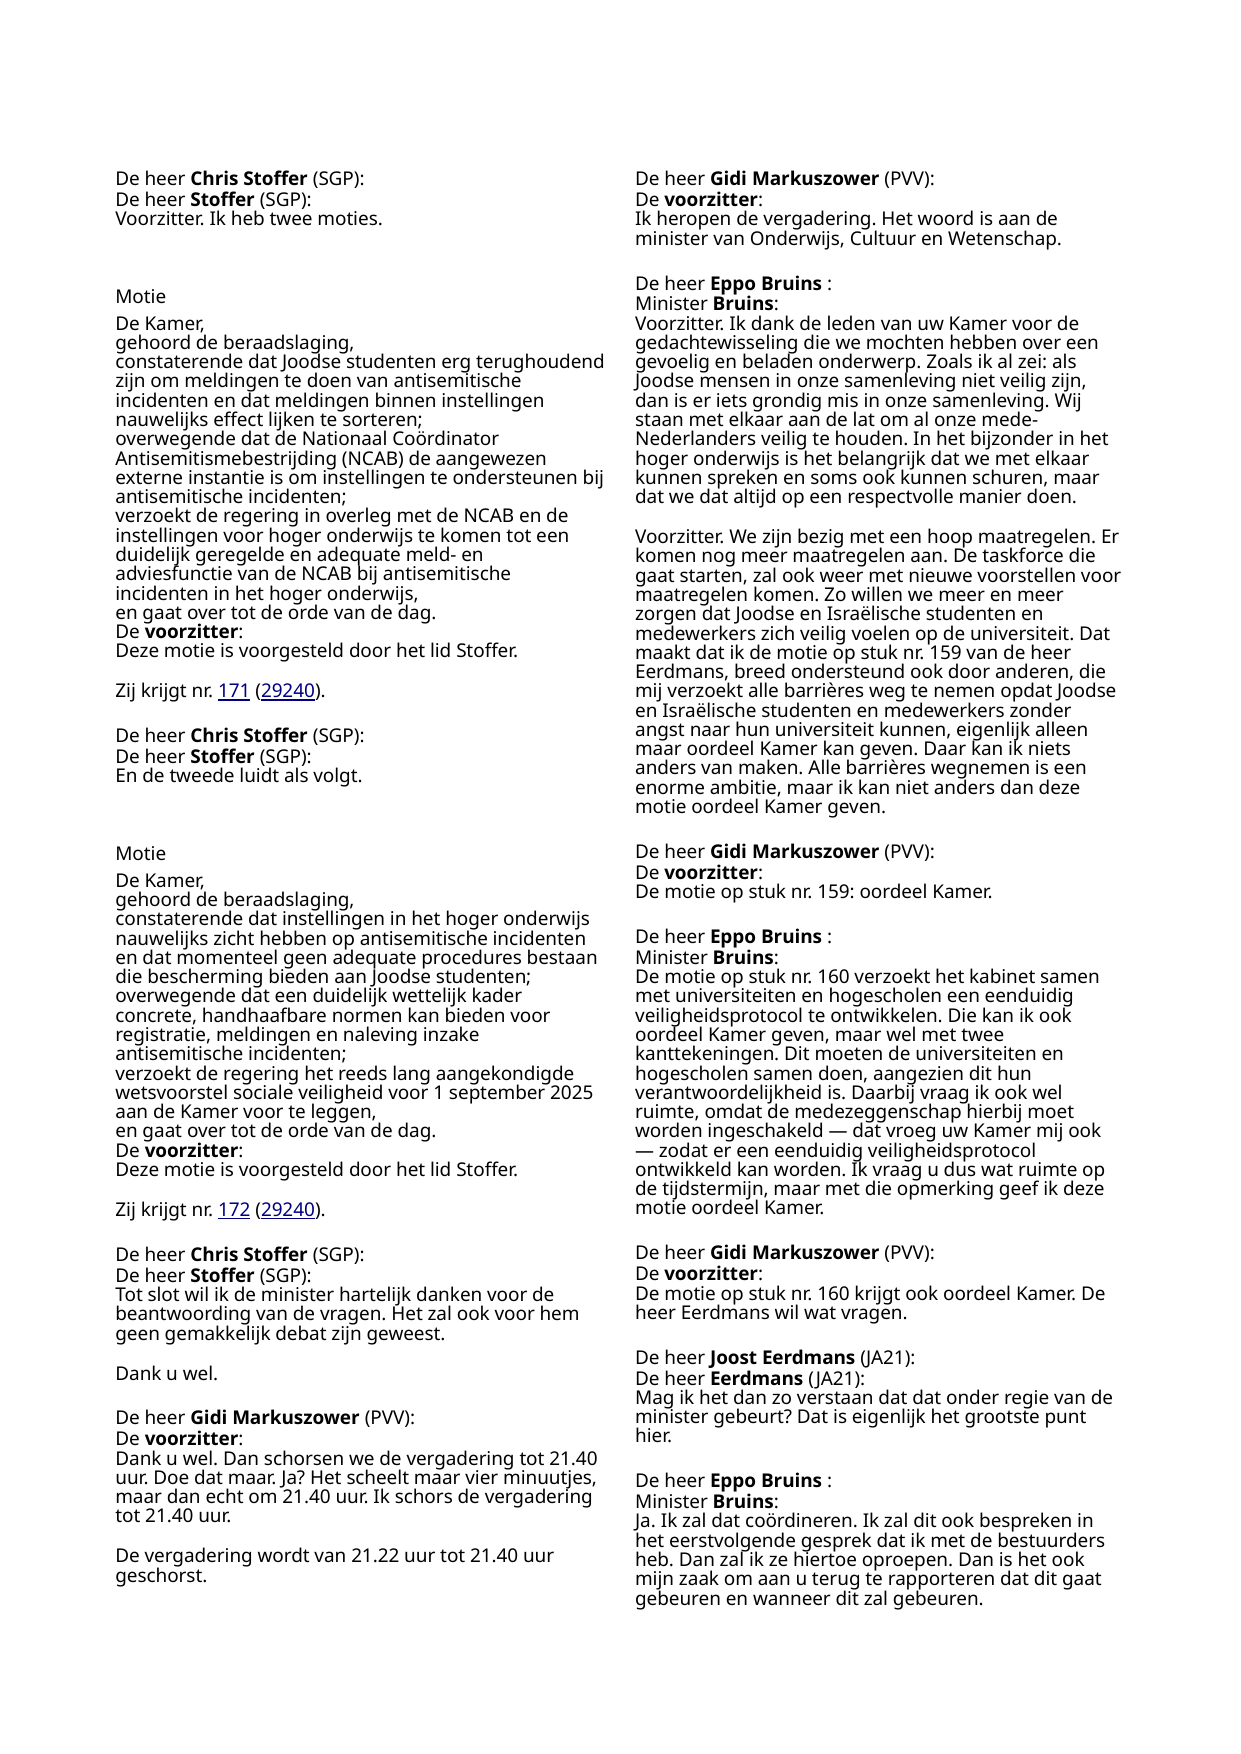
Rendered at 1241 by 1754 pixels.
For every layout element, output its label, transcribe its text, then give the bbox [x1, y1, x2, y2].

text Minister Bruins: [635, 949, 1125, 968]
text De vergadering wordt van 21.22 uur tot 21.40 uur geschorst. [115, 1547, 605, 1586]
text De Kamer, [115, 315, 605, 334]
text gehoord de beraadslaging, [115, 334, 605, 353]
text De voorzitter: [635, 864, 1125, 883]
text Deze motie is voorgesteld door het lid Stoffer. [115, 642, 605, 662]
text De motie op stuk nr. 160 krijgt ook oordeel Kamer. De heer Eerdmans wil wat vragen. [635, 1284, 1125, 1323]
text verzoekt de regering het reeds lang aangekondigde wetsvoorstel sociale veiligheid voor 1 september 2025 aan de Kamer voor te leggen, [115, 1064, 605, 1122]
text De heer Chris Stoffer (SGP): [115, 1241, 605, 1267]
text verzoekt de regering in overleg met de NCAB en de instellingen voor hoger onderwijs te komen tot een duidelijk geregelde en adequate meld- en adviesfunctie van de NCAB bij antisemitische incidenten in het hoger onderwijs, [115, 507, 605, 604]
text De motie op stuk nr. 159: oordeel Kamer. [635, 883, 1125, 902]
text De heer Gidi Markuszower (PVV): [635, 1239, 1125, 1265]
text Dank u wel. [115, 1364, 605, 1384]
text De heer Chris Stoffer (SGP): [115, 165, 605, 191]
text De heer Eppo Bruins : [635, 1467, 1125, 1493]
text De motie op stuk nr. 160 verzoekt het kabinet samen met universiteiten en hogescholen een eenduidig veiligheidsprotocol te ontwikkelen. Die kan ik ook oordeel Kamer geven, maar wel met twee kanttekeningen. Dit moeten de universiteiten en hogescholen samen doen, aangezien dit hun verantwoordelijkheid is. Daarbij vraag ik ook wel ruimte, omdat de medezeggenschap hierbij moet worden ingeschakeld — dat vroeg uw Kamer mij ook — zodat er een eenduidig veiligheidsprotocol ontwikkeld kan worden. Ik vraag u dus wat ruimte op de tijdstermijn, maar met die opmerking geef ik deze motie oordeel Kamer. [635, 968, 1125, 1219]
text De voorzitter: [115, 623, 605, 642]
text Motie [115, 840, 605, 866]
text De heer Stoffer (SGP): [115, 748, 605, 767]
text De heer Gidi Markuszower (PVV): [635, 838, 1125, 864]
text Minister Bruins: [635, 295, 1125, 315]
text Voorzitter. We zijn bezig met een hoop maatregelen. Er komen nog meer maatregelen aan. De taskforce die gaat starten, zal ook weer met nieuwe voorstellen voor maatregelen komen. Zo willen we meer en meer zorgen dat Joodse en Israëlische studenten en medewerkers zich veilig voelen op de universiteit. Dat maakt dat ik de motie op stuk nr. 159 van de heer Eerdmans, breed ondersteund ook door anderen, die mij verzoekt alle barrières weg te nemen opdat Joodse en Israëlische studenten en medewerkers zonder angst naar hun universiteit kunnen, eigenlijk alleen maar oordeel Kamer kan geven. Daar kan ik niets anders van maken. Alle barrières wegnemen is een enorme ambitie, maar ik kan niet anders dan deze motie oordeel Kamer geven. [635, 528, 1125, 817]
text Voorzitter. Ik dank de leden van uw Kamer voor de gedachtewisseling die we mochten hebben over een gevoelig en beladen onderwerp. Zoals ik al zei: als Joodse mensen in onze samenleving niet veilig zijn, dan is er iets grondig mis in onze samenleving. Wij staan met elkaar aan de lat om al onze mede-Nederlanders veilig te houden. In het bijzonder in het hoger onderwijs is het belangrijk dat we met elkaar kunnen spreken en soms ook kunnen schuren, maar dat we dat altijd op een respectvolle manier doen. [635, 315, 1125, 507]
text De heer Eppo Bruins : [635, 923, 1125, 949]
text De heer Stoffer (SGP): [115, 191, 605, 210]
text en gaat over tot de orde van de dag. [115, 604, 605, 623]
text Mag ik het dan zo verstaan dat dat onder regie van de minister gebeurt? Dat is eigenlijk het grootste punt hier. [635, 1389, 1125, 1447]
text gehoord de beraadslaging, [115, 891, 605, 910]
text constaterende dat instellingen in het hoger onderwijs nauwelijks zicht hebben op antisemitische incidenten en dat momenteel geen adequate procedures bestaan die bescherming bieden aan Joodse studenten; [115, 910, 605, 987]
text Ja. Ik zal dat coördineren. Ik zal dit ook bespreken in het eerstvolgende gesprek dat ik met de bestuurders heb. Dan zal ik ze hiertoe oproepen. Dan is het ook mijn zaak om aan u terug te rapporteren dat dit gaat gebeuren en wanneer dit zal gebeuren. [635, 1512, 1125, 1609]
text constaterende dat Joodse studenten erg terughoudend zijn om meldingen te doen van antisemitische incidenten en dat meldingen binnen instellingen nauwelijks effect lijken te sorteren; [115, 353, 605, 430]
text De heer Chris Stoffer (SGP): [115, 722, 605, 748]
text Minister Bruins: [635, 1493, 1125, 1512]
text Zij krijgt nr. 172 (29240). [115, 1201, 605, 1220]
text Dank u wel. Dan schorsen we de vergadering tot 21.40 uur. Doe dat maar. Ja? Het scheelt maar vier minuutjes, maar dan echt om 21.40 uur. Ik schors de vergadering tot 21.40 uur. [115, 1449, 605, 1527]
text overwegende dat een duidelijk wettelijk kader concrete, handhaafbare normen kan bieden voor registratie, meldingen en naleving inzake antisemitische incidenten; [115, 987, 605, 1064]
text Voorzitter. Ik heb twee moties. [115, 210, 605, 229]
text De heer Eppo Bruins : [635, 270, 1125, 295]
text Tot slot wil ik de minister hartelijk danken voor de beantwoording van de vragen. Het zal ook voor hem geen gemakkelijk debat zijn geweest. [115, 1286, 605, 1344]
text Ik heropen de vergadering. Het woord is aan de minister van Onderwijs, Cultuur en Wetenschap. [635, 210, 1125, 249]
text De heer Stoffer (SGP): [115, 1267, 605, 1286]
text De voorzitter: [115, 1142, 605, 1161]
text Motie [115, 283, 605, 309]
text Zij krijgt nr. 171 (29240). [115, 682, 605, 702]
text De heer Eerdmans (JA21): [635, 1369, 1125, 1389]
text En de tweede luidt als volgt. [115, 767, 605, 787]
text De voorzitter: [635, 1265, 1125, 1284]
text De voorzitter: [115, 1430, 605, 1449]
text De heer Gidi Markuszower (PVV): [635, 165, 1125, 191]
text De Kamer, [115, 872, 605, 891]
text De voorzitter: [635, 191, 1125, 210]
text De heer Gidi Markuszower (PVV): [115, 1404, 605, 1430]
text en gaat over tot de orde van de dag. [115, 1122, 605, 1142]
text De heer Joost Eerdmans (JA21): [635, 1344, 1125, 1369]
text overwegende dat de Nationaal Coördinator Antisemitismebestrijding (NCAB) de aangewezen externe instantie is om instellingen te ondersteunen bij antisemitische incidenten; [115, 430, 605, 507]
text Deze motie is voorgesteld door het lid Stoffer. [115, 1161, 605, 1180]
